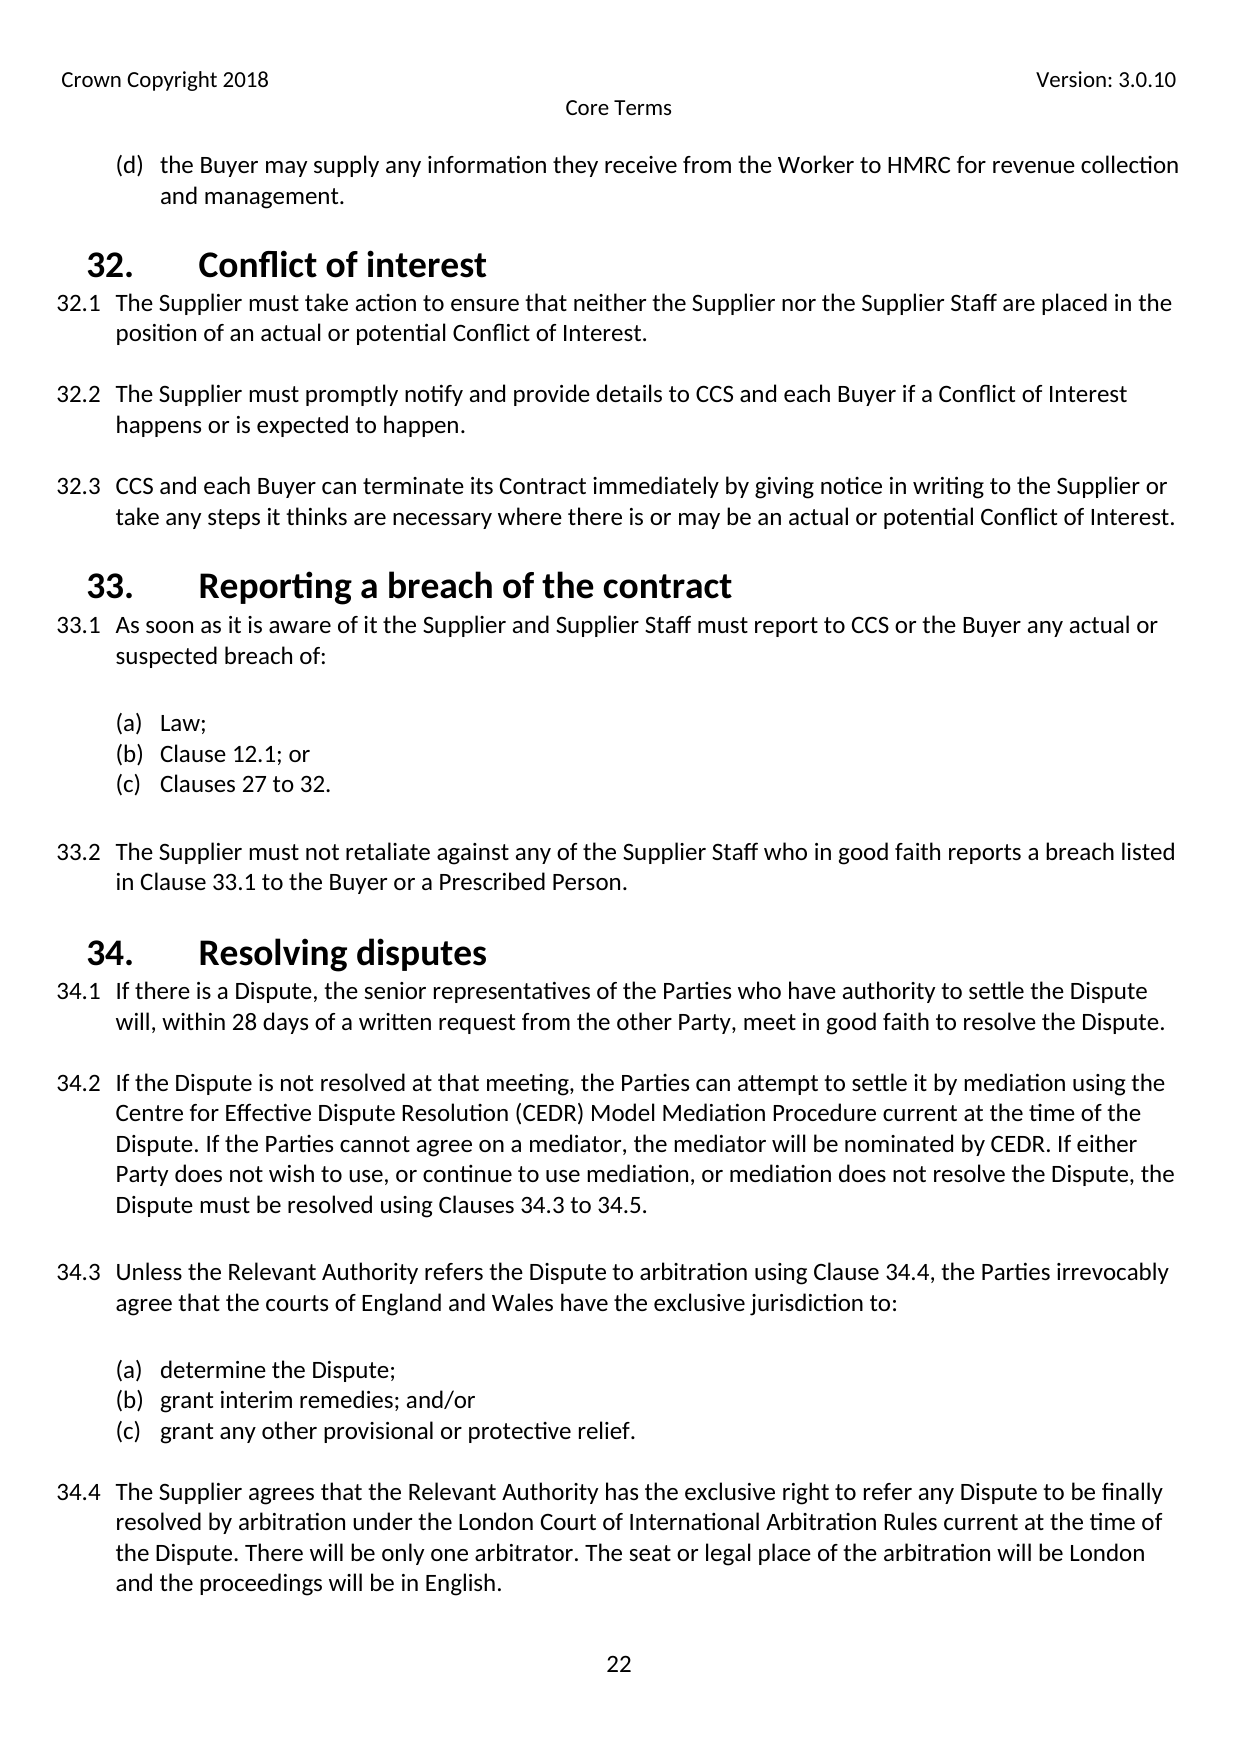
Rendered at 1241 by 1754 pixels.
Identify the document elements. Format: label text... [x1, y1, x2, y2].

list If there is a Dispute, the senior representatives of the Parties who have authority to settle the Dispute will, within 28 days of a written request from the other Party, meet in good faith to resolve the Dispute. [56, 975, 1181, 1067]
list The Supplier must take action to ensure that neither the Supplier nor the Supplier Staff are placed in the position of an actual or potential Conflict of Interest. [56, 287, 1181, 378]
list If the Dispute is not resolved at that meeting, the Parties can attempt to settle it by mediation using the Centre for Effective Dispute Resolution (CEDR) Model Mediation Procedure current at the time of the Dispute. If the Parties cannot agree on a mediator, the mediator will be nominated by CEDR. If either Party does not wish to use, or continue to use mediation, or mediation does not resolve the Dispute, the Dispute must be resolved using Clauses 34.3 to 34.5. [56, 1067, 1181, 1219]
list Law; [115, 707, 1181, 738]
list Clauses 27 to 32. [115, 768, 1181, 799]
list the Buyer may supply any information they receive from the Worker to HMRC for revenue collection and management. [115, 149, 1181, 241]
list As soon as it is aware of it the Supplier and Supplier Staff must report to CCS or the Buyer any actual or suspected breach of: [56, 609, 1181, 671]
list grant interim remedies; and/or [115, 1384, 1181, 1415]
list Unless the Relevant Authority refers the Dispute to arbitration using Clause 34.4, the Parties irrevocably agree that the courts of England and Wales have the exclusive jurisdiction to: [56, 1256, 1181, 1317]
list grant any other provisional or protective relief. [115, 1415, 1181, 1476]
list The Supplier agrees that the Relevant Authority has the exclusive right to refer any Dispute to be finally resolved by arbitration under the London Court of International Arbitration Rules current at the time of the Dispute. There will be only one arbitrator. The seat or legal place of the arbitration will be London and the proceedings will be in English. [56, 1476, 1181, 1629]
list The Supplier must not retaliate against any of the Supplier Staff who in good faith reports a breach listed in Clause 33.1 to the Buyer or a Prescribed Person. [56, 836, 1181, 927]
subtitle Resolving disputes [86, 929, 1181, 975]
list CCS and each Buyer can terminate its Contract immediately by giving notice in writing to the Supplier or take any steps it thinks are necessary where there is or may be an actual or potential Conflict of Interest. [56, 470, 1181, 562]
list determine the Dispute; [115, 1354, 1181, 1384]
subtitle Conflict of interest [86, 241, 1181, 287]
list Clause 12.1; or [115, 738, 1181, 768]
subtitle Reporting a breach of the contract [86, 562, 1181, 607]
list The Supplier must promptly notify and provide details to CCS and each Buyer if a Conflict of Interest happens or is expected to happen. [56, 378, 1181, 470]
